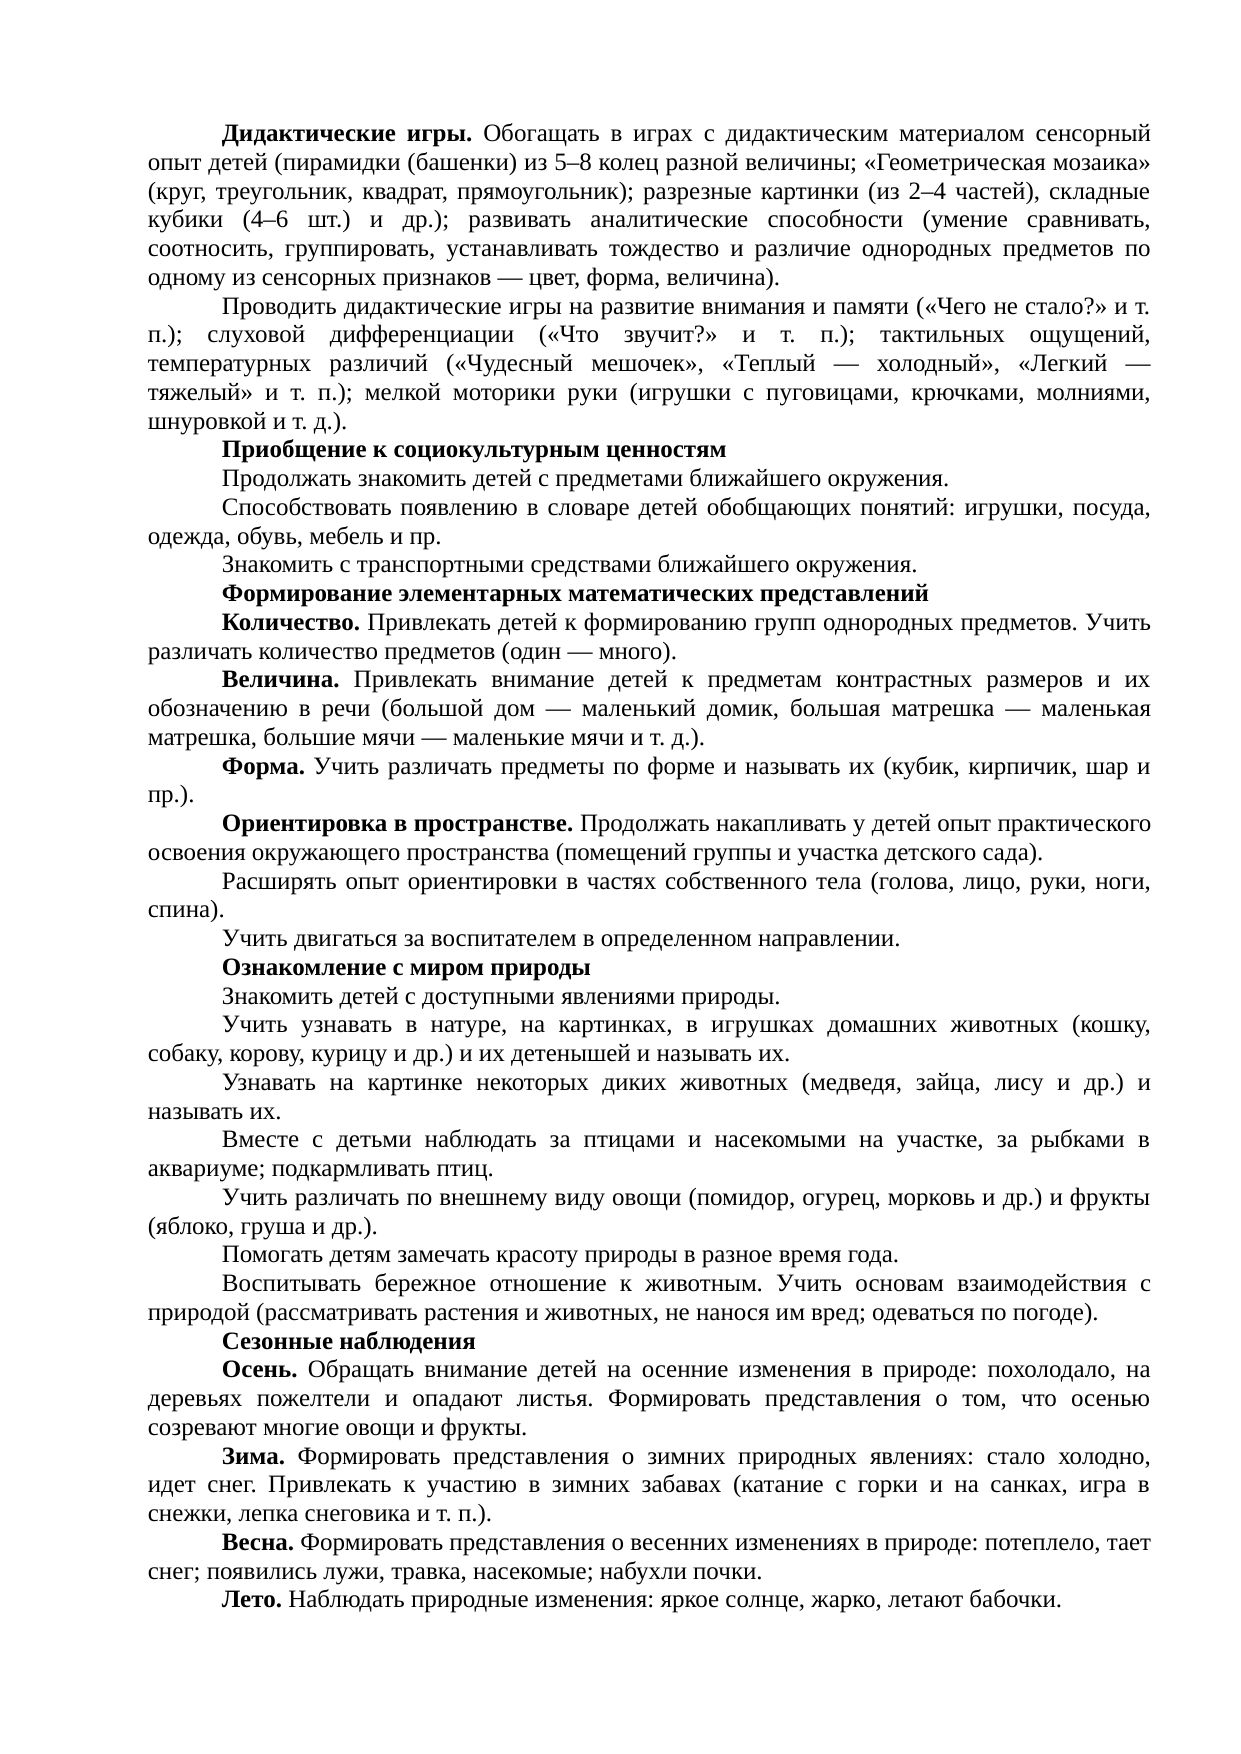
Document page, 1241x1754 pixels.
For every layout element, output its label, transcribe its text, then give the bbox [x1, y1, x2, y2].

text Количество. Привлекать детей к формированию групп однородных предметов. Учить различать количество предметов (один — много). [148, 607, 1152, 664]
text Форма. Учить различать предметы по форме и называть их (кубик, кирпичик, шар и пр.). [148, 751, 1152, 808]
text Способствовать появлению в словаре детей обобщающих понятий: игрушки, посуда, одежда, обувь, мебель и пр. [148, 492, 1152, 549]
text Ознакомление с миром природы [148, 952, 1152, 981]
text Учить различать по внешнему виду овощи (помидор, огурец, морковь и др.) и фрукты (яблоко, груша и др.). [148, 1182, 1152, 1239]
text Сезонные наблюдения [148, 1326, 1152, 1354]
text Проводить дидактические игры на развитие внимания и памяти («Чего не стало?» и т. п.); слуховой дифференциации («Что звучит?» и т. п.); тактильных ощущений, температурных различий («Чудесный мешочек», «Теплый — холодный», «Легкий — тяжелый» и т. п.); мелкой моторики руки (игрушки с пуговицами, крючками, молниями, шнуровкой и т. д.). [148, 291, 1152, 434]
text Дидактические игры. Обогащать в играх с дидактическим материалом сенсорный опыт детей (пирамидки (башенки) из 5–8 колец разной величины; «Геометрическая мозаика» (круг, треугольник, квадрат, прямоугольник); разрезные картинки (из 2–4 частей), складные кубики (4–6 шт.) и др.); развивать аналитические способности (умение сравнивать, соотносить, группировать, устанавливать тождество и различие однородных предметов по одному из сенсорных признаков — цвет, форма, величина). [148, 118, 1152, 291]
text Зима. Формировать представления о зимних природных явлениях: стало холодно, идет снег. Привлекать к участию в зимних забавах (катание с горки и на санках, игра в снежки, лепка снеговика и т. п.). [148, 1441, 1152, 1527]
text Продолжать знакомить детей с предметами ближайшего окружения. [148, 463, 1152, 492]
text Расширять опыт ориентировки в частях собственного тела (голова, лицо, руки, ноги, спина). [148, 866, 1152, 923]
text Весна. Формировать представления о весенних изменениях в природе: потеплело, тает снег; появились лужи, травка, насекомые; набухли почки. [148, 1527, 1152, 1584]
text Осень. Обращать внимание детей на осенние изменения в природе: похолодало, на деревьях пожелтели и опадают листья. Формировать представления о том, что осенью созревают многие овощи и фрукты. [148, 1354, 1152, 1441]
text Величина. Привлекать внимание детей к предметам контрастных размеров и их обозначению в речи (большой дом — маленький домик, большая матрешка — маленькая матрешка, большие мячи — маленькие мячи и т. д.). [148, 664, 1152, 751]
text Лето. Наблюдать природные изменения: яркое солнце, жарко, летают бабочки. [148, 1584, 1152, 1613]
text Формирование элементарных математических представлений [148, 578, 1152, 607]
text Знакомить с транспортными средствами ближайшего окружения. [148, 549, 1152, 578]
text Приобщение к социокультурным ценностям [148, 434, 1152, 463]
text Воспитывать бережное отношение к животным. Учить основам взаимодействия с природой (рассматривать растения и животных, не нанося им вред; одеваться по погоде). [148, 1268, 1152, 1326]
text Ориентировка в пространстве. Продолжать накапливать у детей опыт практического освоения окружающего пространства (помещений группы и участка детского сада). [148, 808, 1152, 866]
text Помогать детям замечать красоту природы в разное время года. [148, 1239, 1152, 1268]
text Учить двигаться за воспитателем в определенном направлении. [148, 923, 1152, 952]
text Учить узнавать в натуре, на картинках, в игрушках домашних животных (кошку, собаку, корову, курицу и др.) и их детенышей и называть их. [148, 1009, 1152, 1067]
text Узнавать на картинке некоторых диких животных (медведя, зайца, лису и др.) и называть их. [148, 1067, 1152, 1124]
text Знакомить детей с доступными явлениями природы. [148, 981, 1152, 1009]
text Вместе с детьми наблюдать за птицами и насекомыми на участке, за рыбками в аквариуме; подкармливать птиц. [148, 1124, 1152, 1182]
